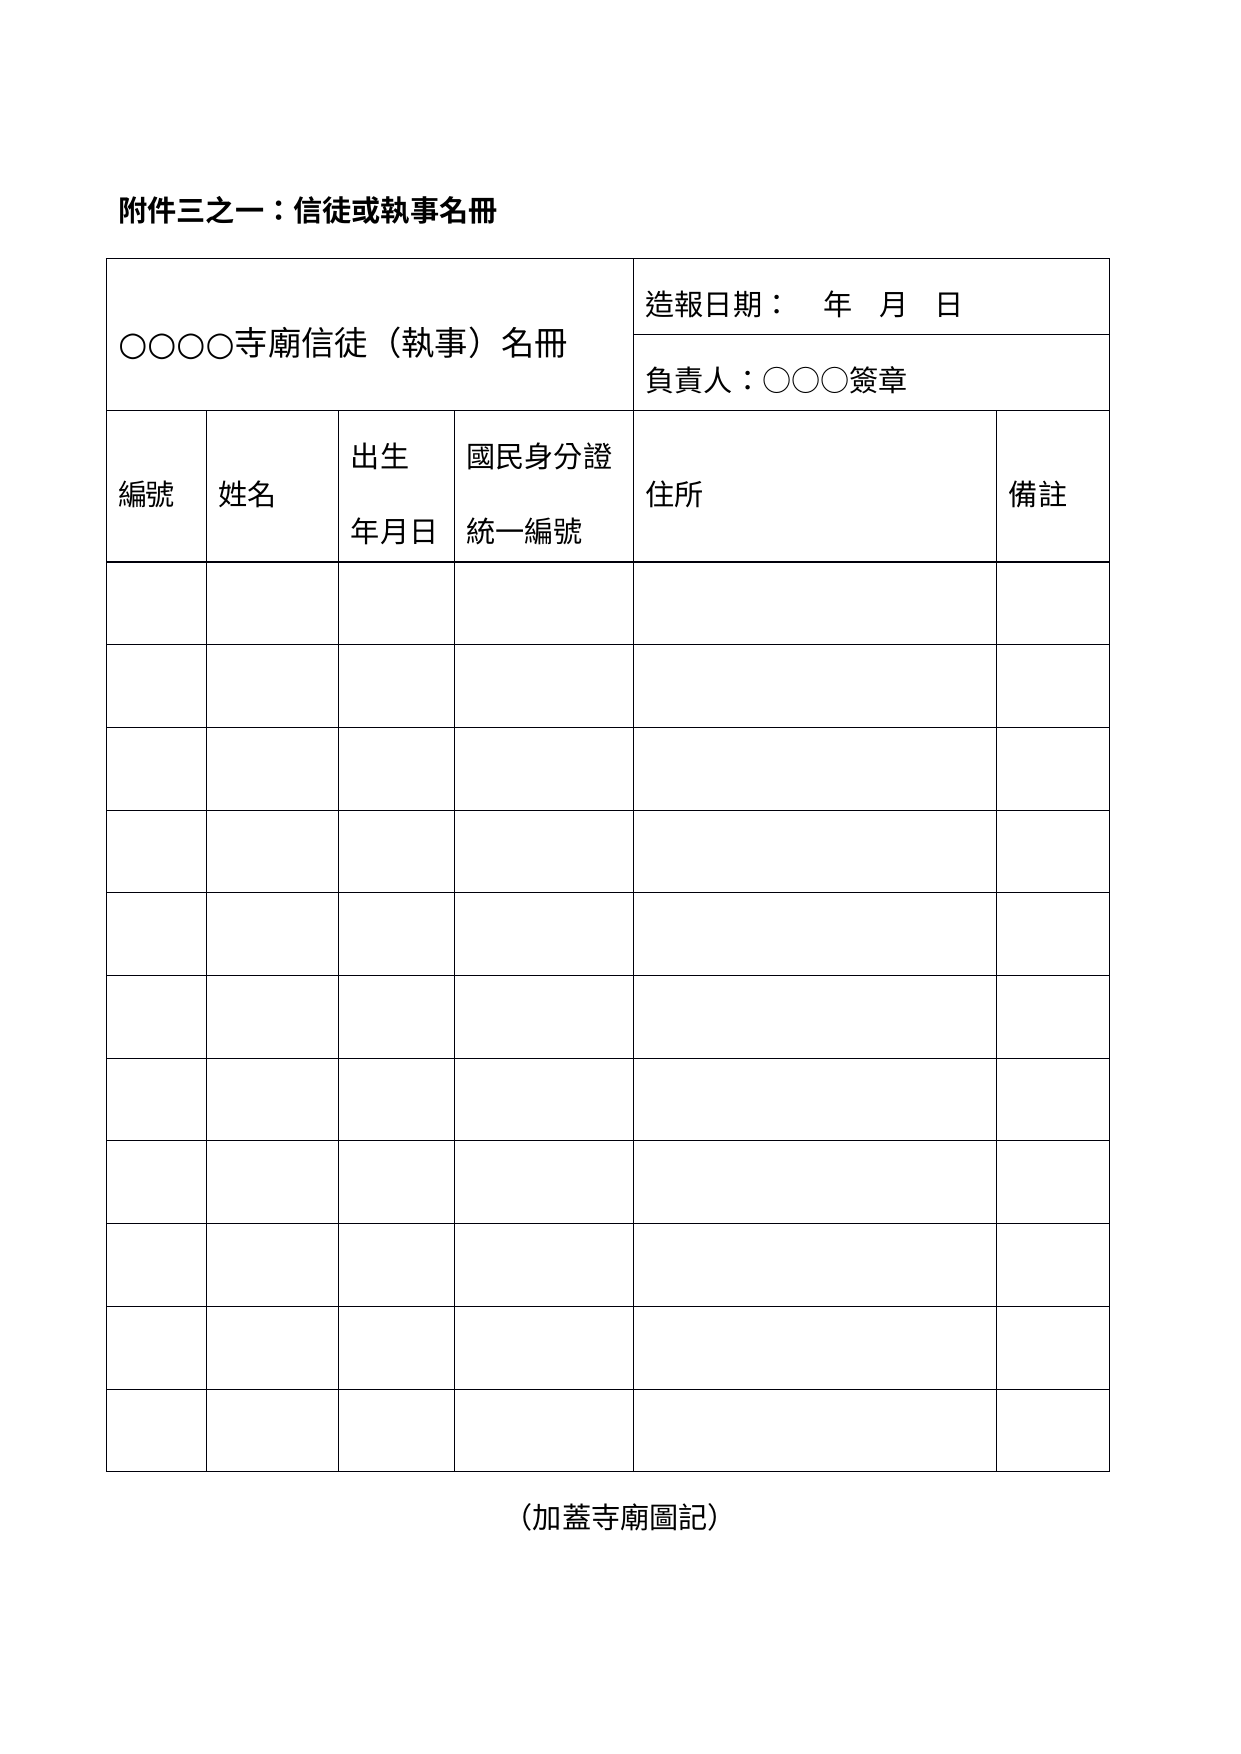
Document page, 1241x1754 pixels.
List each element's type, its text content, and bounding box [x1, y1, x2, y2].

table_cell [634, 1059, 996, 1140]
table_cell [207, 1307, 338, 1388]
table_cell [634, 1390, 996, 1471]
table_cell [107, 728, 206, 809]
table_cell [207, 976, 338, 1058]
table_header 造報日期： 年 月 日 [634, 259, 1109, 334]
table_cell [455, 811, 633, 892]
table_cell [207, 728, 338, 809]
table_cell [207, 563, 338, 644]
table_cell [207, 1059, 338, 1140]
table_cell [339, 811, 454, 892]
table_cell [997, 728, 1109, 809]
table_cell 國民身分證統一編號 [455, 411, 633, 561]
table_cell [107, 1390, 206, 1471]
table_cell [339, 1224, 454, 1306]
table_cell [207, 811, 338, 892]
table_cell [107, 976, 206, 1058]
table_cell [634, 1224, 996, 1306]
table_cell [339, 1141, 454, 1223]
table_cell [207, 1141, 338, 1223]
table_cell [339, 1390, 454, 1471]
table_cell [107, 1059, 206, 1140]
table_cell [997, 811, 1109, 892]
table_cell [339, 645, 454, 727]
table_cell 編號 [107, 411, 206, 561]
table_cell [634, 563, 996, 644]
table_cell [339, 728, 454, 809]
table_cell [207, 645, 338, 727]
table_cell 住所 [634, 411, 996, 561]
table_cell 姓名 [207, 411, 338, 561]
table_cell [455, 1224, 633, 1306]
table_cell [634, 645, 996, 727]
table_cell [107, 563, 206, 644]
table_cell 負責人：○○○簽章 [634, 335, 1109, 410]
table_cell [997, 1224, 1109, 1306]
table_cell [339, 893, 454, 975]
table_cell [455, 645, 633, 727]
table_cell [339, 1059, 454, 1140]
table_cell [455, 976, 633, 1058]
table_cell [455, 728, 633, 809]
table_cell [634, 1141, 996, 1223]
table_cell [997, 1141, 1109, 1223]
table_cell [207, 893, 338, 975]
table_cell [997, 976, 1109, 1058]
table_cell 出生 年月日 [339, 411, 454, 561]
table_cell [107, 645, 206, 727]
table_cell [107, 1307, 206, 1388]
table_cell [997, 1390, 1109, 1471]
table_cell [455, 893, 633, 975]
table_header ○○○○寺廟信徒（執事）名冊 [107, 259, 633, 410]
table_cell [997, 1307, 1109, 1388]
table_cell [455, 1059, 633, 1140]
table_cell [634, 893, 996, 975]
table_cell [107, 1141, 206, 1223]
table_cell [339, 1307, 454, 1388]
table_cell [634, 811, 996, 892]
table_cell 備註 [997, 411, 1109, 561]
table_cell [207, 1224, 338, 1306]
table_cell [634, 728, 996, 809]
table_cell [107, 1224, 206, 1306]
table_cell [455, 563, 633, 644]
table_cell [997, 1059, 1109, 1140]
table_cell [207, 1390, 338, 1471]
table_cell [339, 563, 454, 644]
table_cell [455, 1390, 633, 1471]
table_cell [339, 976, 454, 1058]
table_cell [997, 645, 1109, 727]
table_cell [634, 976, 996, 1058]
table_cell [997, 563, 1109, 644]
text （加蓋寺廟圖記） [118, 1472, 1122, 1547]
table_cell [634, 1307, 996, 1388]
table_cell [997, 893, 1109, 975]
text 附件三之一：信徒或執事名冊 [118, 164, 1122, 239]
table_cell [455, 1307, 633, 1388]
table_cell [455, 1141, 633, 1223]
table_cell [107, 811, 206, 892]
table_cell [107, 893, 206, 975]
